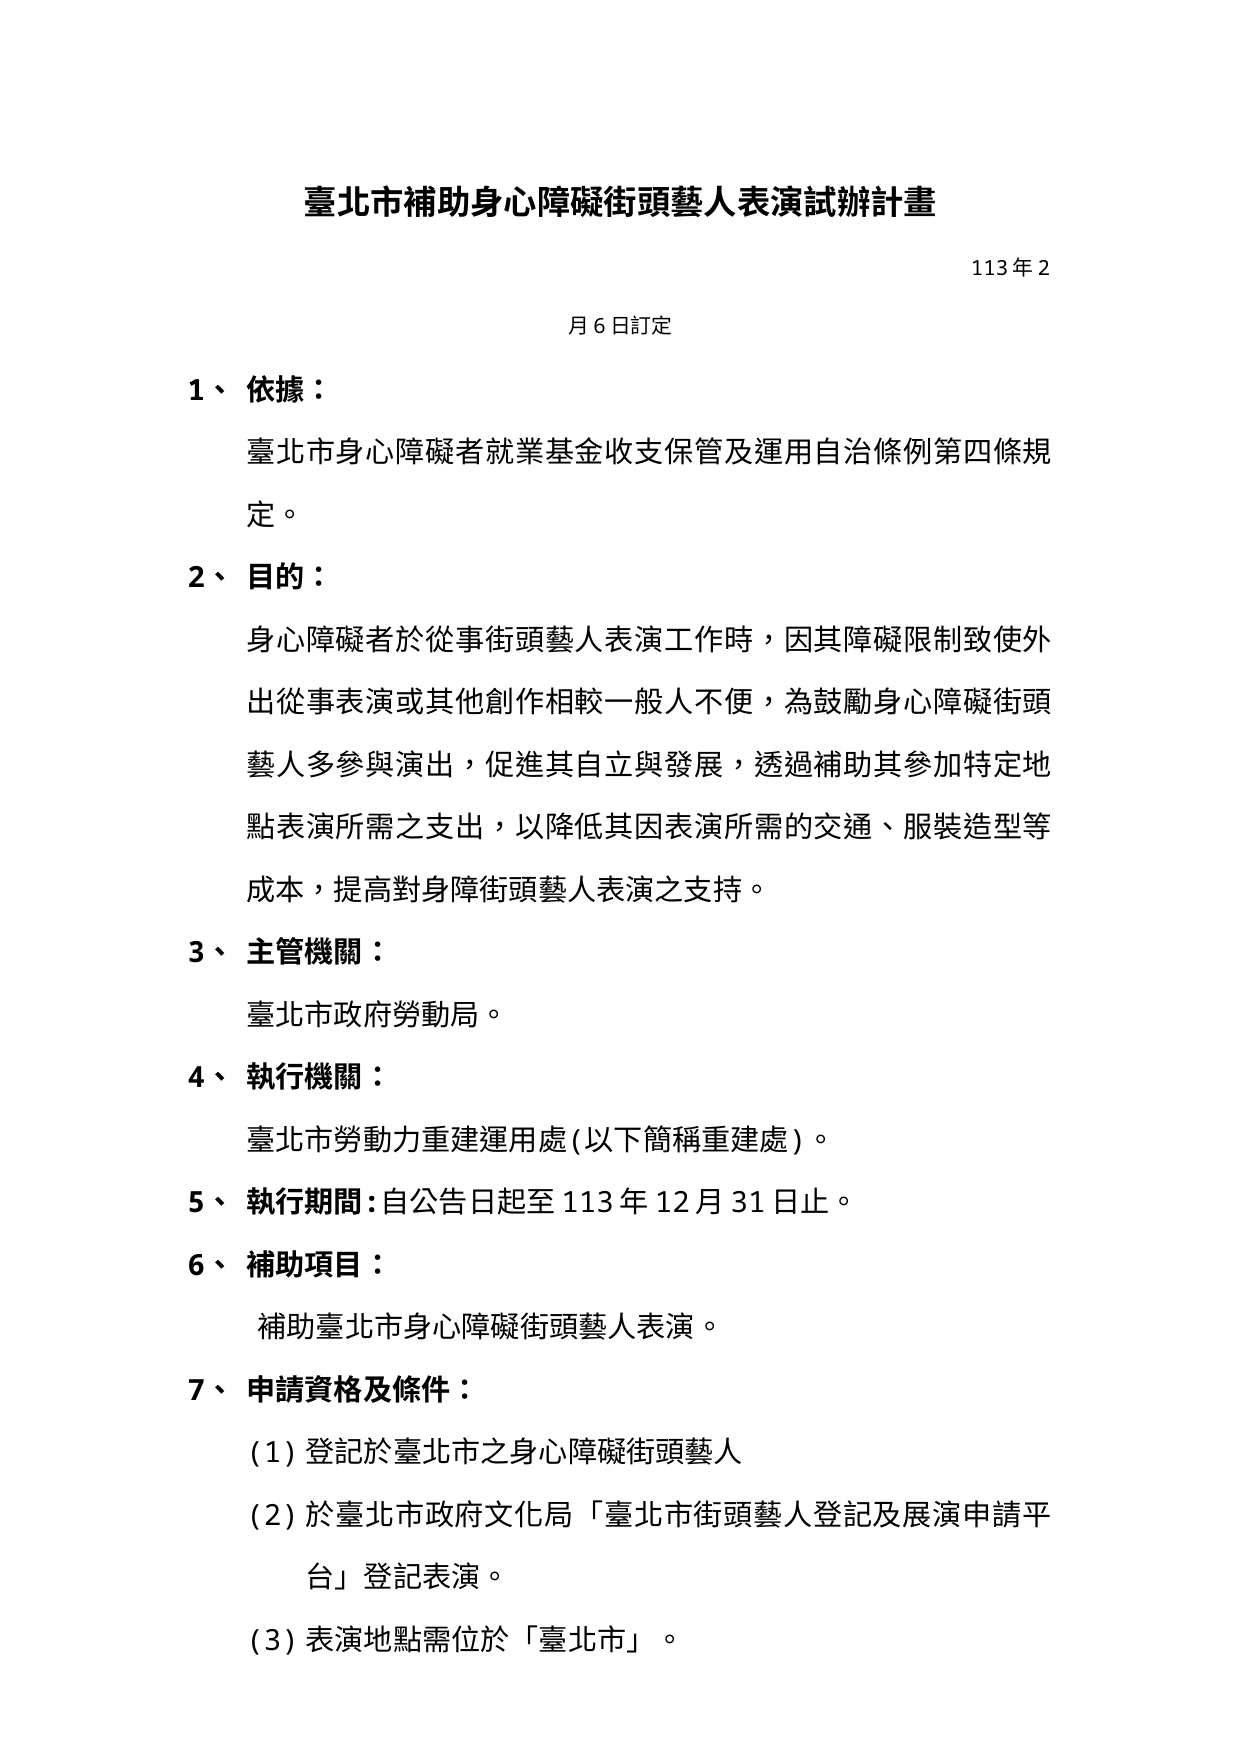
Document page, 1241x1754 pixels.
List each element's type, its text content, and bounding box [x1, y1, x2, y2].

list 登記於臺北市之身心障礙街頭藝人 [246, 1408, 1053, 1471]
list 依據： [187, 346, 1053, 408]
text 113年2月6日訂定 [187, 221, 1053, 346]
list 執行機關： [187, 1033, 1053, 1096]
list 主管機關： [187, 908, 1053, 971]
list 目的： [187, 533, 1053, 596]
list 申請資格及條件： [187, 1346, 1053, 1408]
text 臺北市政府勞動局。 [246, 971, 1053, 1033]
text 臺北市身心障礙者就業基金收支保管及運用自治條例第四條規定。 [246, 408, 1053, 533]
list 補助項目： [187, 1221, 1053, 1283]
list 執行期間:自公告日起至113年12月31日止。 [187, 1158, 1053, 1221]
text 臺北市勞動力重建運用處(以下簡稱重建處)。 [246, 1096, 1053, 1158]
text 身心障礙者於從事街頭藝人表演工作時，因其障礙限制致使外出從事表演或其他創作相較一般人不便，為鼓勵身心障礙街頭藝人多參與演出，促進其自立與發展，透過補助其參加特定地點表演所需之支出，以降低其因表演所需的交通、服裝造型等成本，提高對身障街頭藝人表演之支持。 [246, 596, 1053, 908]
list 表演地點需位於「臺北市」。 [246, 1596, 1053, 1658]
list 於臺北市政府文化局「臺北市街頭藝人登記及展演申請平台」登記表演。 [246, 1471, 1053, 1596]
text 臺北市補助身心障礙街頭藝人表演試辦計畫 [187, 158, 1053, 221]
text 補助臺北市身心障礙街頭藝人表演。 [187, 1283, 1053, 1346]
